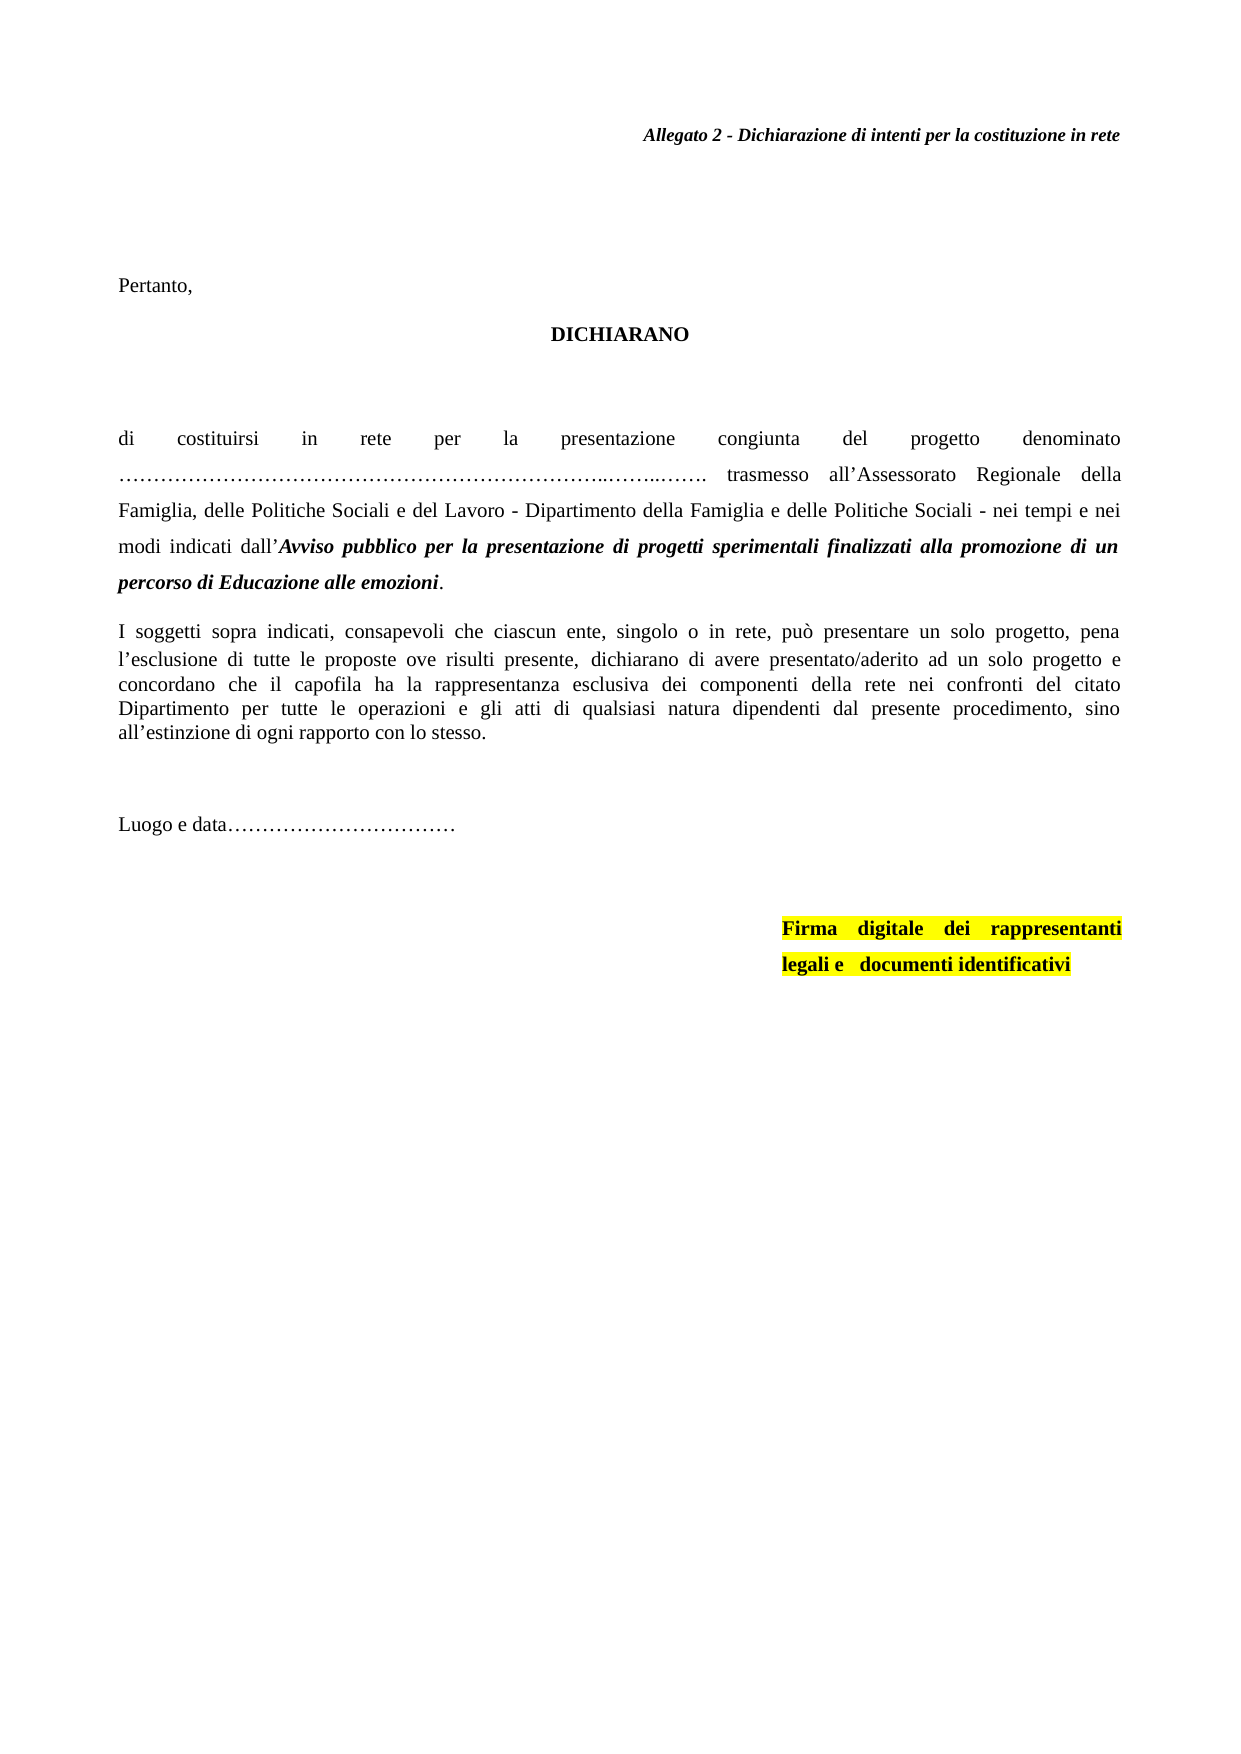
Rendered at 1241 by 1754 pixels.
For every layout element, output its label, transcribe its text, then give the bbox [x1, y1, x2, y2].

text di costituirsi in rete per la presentazione congiunta del progetto denominato ……………………………………………………………..……..……. trasmesso all’Assessorato Regionale della Famiglia, delle Politiche Sociali e del Lavoro - Dipartimento della Famiglia e delle Politiche Sociali - nei tempi e nei modi indicati dall’Avviso pubblico per la presentazione di progetti sperimentali finalizzati alla promozione di un percorso di Educazione alle emozioni. [118, 426, 1122, 594]
text Luogo e data…………………………… [118, 812, 1122, 836]
text Firma digitale dei rappresentanti legali e documenti identificativi [782, 916, 1122, 976]
text I soggetti sopra indicati, consapevoli che ciascun ente, singolo o in rete, può presentare un solo progetto, pena l’esclusione di tutte le proposte ove risulti presente, dichiarano di avere presentato/aderito ad un solo progetto e concordano che il capofila ha la rappresentanza esclusiva dei componenti della rete nei confronti del citato Dipartimento per tutte le operazioni e gli atti di qualsiasi natura dipendenti dal presente procedimento, sino all’estinzione di ogni rapporto con lo stesso. [118, 619, 1122, 744]
text Pertanto, [118, 273, 1122, 297]
text DICHIARANO [118, 322, 1122, 346]
